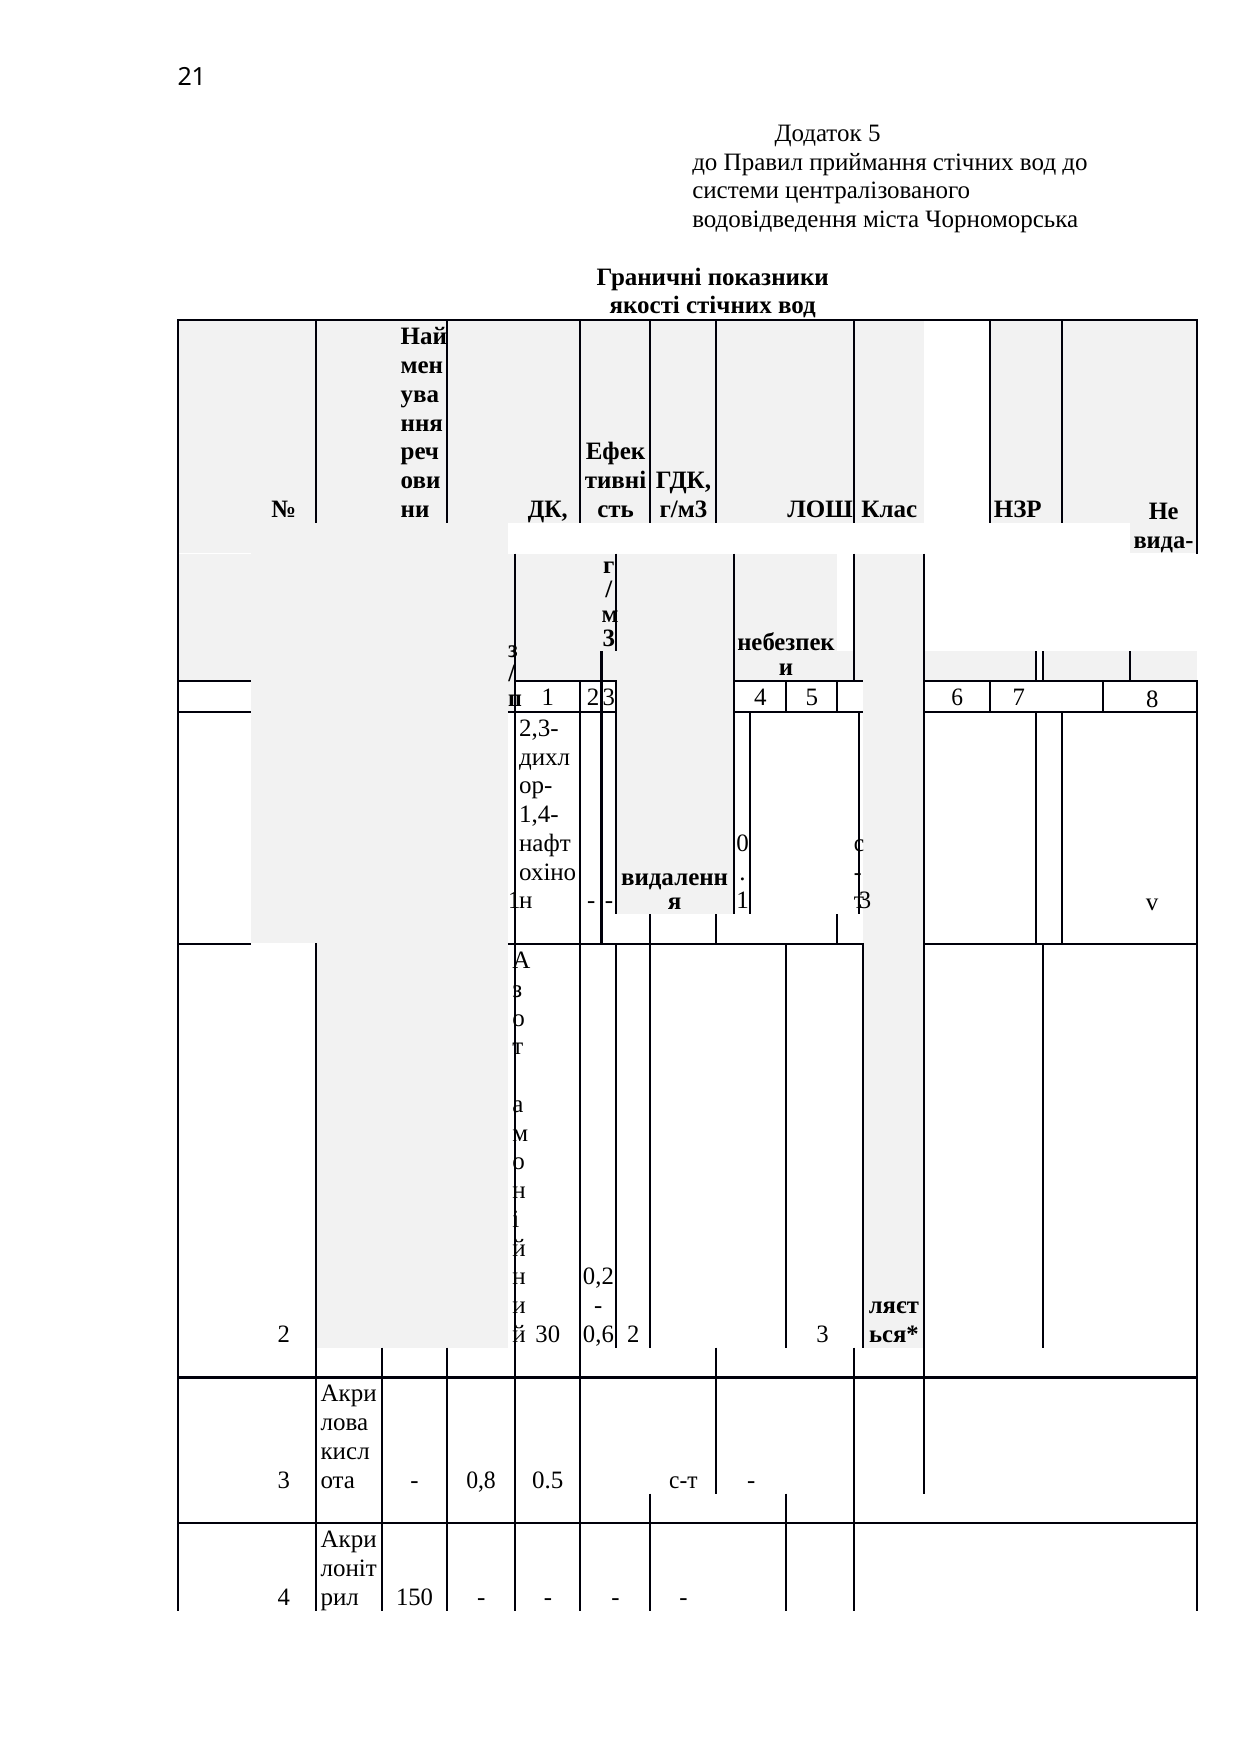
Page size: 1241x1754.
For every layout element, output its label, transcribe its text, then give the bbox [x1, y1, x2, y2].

table_cell с-т [854, 713, 858, 842]
table_cell [787, 1524, 853, 1611]
table_cell [581, 1348, 650, 1376]
table_cell [1044, 945, 1048, 1348]
table_cell [1131, 651, 1197, 680]
table_cell [717, 914, 786, 943]
text Граничні показники [244, 262, 1181, 291]
table_cell [1037, 914, 1061, 943]
table_cell [179, 1494, 251, 1522]
table_cell [179, 914, 251, 943]
table_cell с-т [854, 875, 858, 897]
table_cell - [383, 1379, 446, 1493]
table_cell [925, 1348, 989, 1376]
table_header [317, 321, 382, 523]
table_header № [251, 321, 315, 523]
table_cell 2 [617, 945, 649, 1348]
table_cell [1048, 945, 1196, 1348]
table_cell - [516, 1524, 579, 1611]
table_cell [516, 651, 580, 680]
table_cell Акрилонітрил [317, 1524, 381, 1611]
table_cell 0,2-0,6 [581, 945, 615, 1348]
table_cell [837, 651, 853, 680]
table_cell [1063, 914, 1103, 943]
table_cell [603, 651, 616, 680]
table_cell 2 [251, 943, 315, 1348]
table_cell [925, 554, 1197, 651]
table_cell [383, 1348, 446, 1376]
table_cell - [603, 713, 615, 914]
table_cell 2 [581, 682, 600, 711]
table_cell с-т [854, 898, 858, 914]
table_cell [179, 1379, 251, 1493]
table_cell [924, 1524, 1196, 1611]
table_cell [179, 523, 251, 553]
table_cell [925, 651, 1035, 680]
table_cell 2,3-дихлор-1,4-нафтохінон [516, 713, 579, 914]
table_cell 1 [516, 682, 579, 711]
table_cell ляється* [863, 554, 923, 1348]
table_cell [317, 1494, 381, 1522]
table_cell 0.5 [516, 1379, 579, 1493]
table_cell 3 [787, 945, 859, 1348]
table_cell [716, 1494, 785, 1522]
table_cell с-т [650, 1379, 715, 1493]
text до Правил приймання стічних вод до системи централізованого [692, 147, 1178, 204]
table_cell 7 [991, 682, 1048, 711]
table_cell 1 [508, 713, 514, 914]
table_cell - [717, 1379, 786, 1493]
table_cell [838, 914, 863, 943]
table_header Ефективність [581, 321, 649, 523]
table_cell [924, 1494, 1196, 1522]
table_cell 0.1 [735, 713, 749, 914]
table_cell [317, 1348, 381, 1376]
table_header Найменування речовини [382, 321, 446, 523]
table_cell [855, 554, 863, 651]
table_cell [581, 1379, 650, 1493]
table_cell [990, 1348, 1196, 1376]
table_cell [603, 914, 649, 943]
table_cell [179, 945, 251, 1348]
table_cell [990, 1379, 1196, 1493]
table_cell [1044, 651, 1129, 680]
table_cell [316, 523, 508, 1348]
table_cell 5 [787, 682, 836, 711]
table_cell 6 [925, 682, 989, 711]
table_cell [581, 1494, 649, 1522]
table_cell видалення [616, 554, 733, 914]
table_cell з/п [508, 554, 514, 656]
table_cell [1103, 914, 1196, 943]
table_header [924, 321, 989, 523]
table_cell [508, 914, 514, 943]
table_cell 4 [735, 682, 785, 711]
table_cell [651, 914, 715, 943]
table_cell 30 [516, 945, 579, 1348]
table_cell [516, 914, 579, 943]
table_cell [925, 945, 1042, 1348]
table_cell [855, 1494, 924, 1522]
table_cell 150 [383, 1524, 446, 1611]
table_cell [251, 1494, 315, 1522]
table_cell [448, 1494, 514, 1522]
table_cell [581, 914, 600, 943]
table_cell [179, 1348, 251, 1376]
table_header НЗР [991, 321, 1061, 523]
table_cell [508, 523, 1130, 553]
table_cell г/м3 [601, 554, 615, 651]
table_cell небезпеки [735, 554, 837, 680]
table_header [448, 321, 515, 523]
table_cell [1048, 682, 1102, 711]
table_cell [751, 713, 854, 914]
table_cell [837, 554, 853, 651]
table_cell v [1103, 713, 1196, 914]
table_cell 3 [251, 1379, 315, 1493]
text Додаток 5 [198, 118, 1181, 147]
table_cell [925, 1379, 989, 1493]
table_cell [650, 1348, 715, 1376]
table_cell [179, 554, 251, 651]
table_cell 3 [603, 682, 615, 711]
table_header [717, 321, 786, 523]
table_cell [179, 713, 251, 914]
table_cell [251, 1348, 315, 1376]
table_cell [1037, 713, 1061, 914]
table_cell [855, 651, 863, 680]
table_header Не вида- [1130, 321, 1196, 553]
table_cell [516, 1494, 579, 1522]
table_cell [251, 523, 316, 943]
table_cell [516, 1348, 579, 1376]
table_cell [786, 1379, 853, 1493]
table_cell [786, 914, 836, 943]
table_cell 4 [251, 1524, 315, 1611]
table_cell [855, 1348, 923, 1376]
table_cell [651, 945, 750, 1348]
table_cell [651, 1494, 716, 1522]
table_cell [925, 914, 1035, 943]
table_header [179, 321, 251, 523]
table_cell з/п [508, 656, 514, 679]
table_cell Акрилова кислота [317, 1379, 381, 1493]
table_cell [448, 1348, 514, 1376]
table_cell [179, 651, 251, 680]
table_cell [855, 1524, 924, 1611]
table_cell 8 [1104, 682, 1196, 711]
table_cell [516, 554, 601, 651]
table_header ГДК, г/м3 [651, 321, 715, 523]
table_cell [750, 945, 785, 1348]
table_cell [855, 1379, 923, 1493]
table_header [1063, 321, 1130, 523]
table_cell [1063, 713, 1103, 914]
table_cell Азот амонійний [508, 945, 514, 1348]
table_cell [925, 713, 1035, 914]
table_cell [179, 1524, 251, 1611]
table_header Клас [855, 321, 924, 523]
text водовідведення міста Чорноморська [692, 204, 1181, 233]
table_cell с-т [854, 849, 858, 873]
table_cell [787, 1494, 853, 1522]
table_cell 0,8 [448, 1379, 514, 1493]
table_header ДК, [515, 321, 579, 523]
table_cell [179, 682, 251, 711]
table_cell - [581, 713, 600, 914]
table_cell - [581, 1524, 649, 1611]
table_cell [838, 682, 863, 711]
table_header ЛОШ [786, 321, 853, 523]
table_cell [716, 1524, 785, 1611]
text якості стічних вод [244, 291, 1181, 319]
table_cell [1037, 651, 1042, 680]
table_cell [717, 1348, 786, 1376]
table_cell - [651, 1524, 716, 1611]
table_cell [786, 1348, 853, 1376]
table_cell з/п [508, 669, 514, 711]
table_cell - [448, 1524, 514, 1611]
table_cell [383, 1494, 446, 1522]
table_cell [580, 651, 600, 680]
